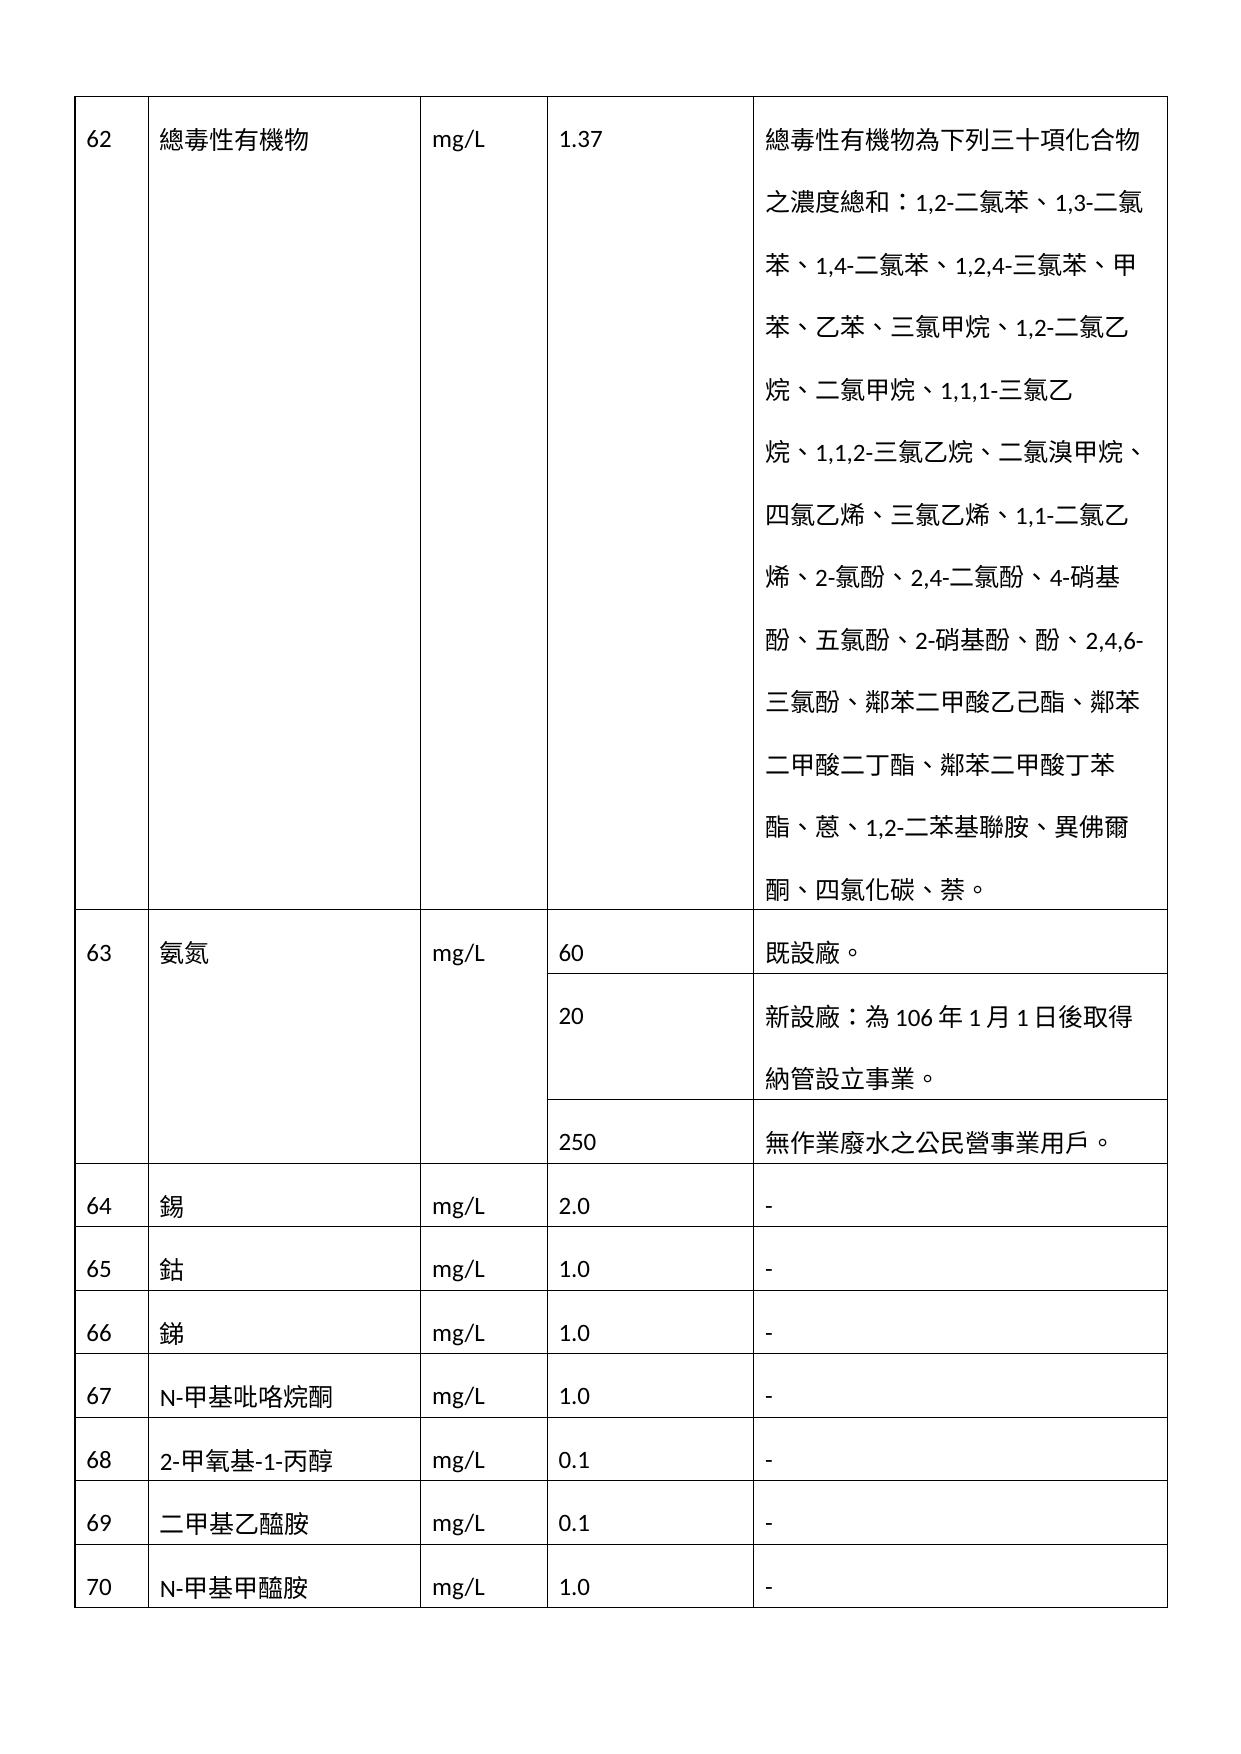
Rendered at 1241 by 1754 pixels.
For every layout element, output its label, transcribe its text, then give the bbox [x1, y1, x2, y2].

table_cell mg/L [421, 1418, 547, 1480]
table_cell - [754, 1291, 1167, 1353]
table_cell 0.1 [548, 1481, 753, 1544]
table_cell 1.0 [548, 1545, 753, 1607]
table_cell - [754, 1227, 1167, 1289]
table_cell 無作業廢水之公民營事業用戶。 [754, 1100, 1167, 1162]
table_cell 69 [76, 1481, 148, 1544]
table_cell mg/L [421, 1164, 547, 1226]
table_cell mg/L [421, 97, 547, 909]
table_cell 65 [76, 1227, 148, 1289]
table_cell N-甲基吡咯烷酮 [149, 1354, 420, 1417]
table_cell 既設廠。 [754, 910, 1167, 973]
table_cell 鈷 [149, 1227, 420, 1289]
table_cell 2.0 [548, 1164, 753, 1226]
table_cell 2-甲氧基-1-丙醇 [149, 1418, 420, 1480]
table_cell 1.0 [548, 1291, 753, 1353]
table_cell 總毒性有機物為下列三十項化合物之濃度總和：1,2-二氯苯、1,3-二氯苯、1,4-二氯苯、1,2,4-三氯苯、甲苯、乙苯、三氯甲烷、1,2-二氯乙烷、二氯甲烷、1,1,1-三氯乙烷、1,1,2-三氯乙烷、二氯溴甲烷、四氯乙烯、三氯乙烯、1,1-二氯乙烯、2-氯酚、2,4-二氯酚、4-硝基酚、五氯酚、2-硝基酚、酚、2,4,6-三氯酚、鄰苯二甲酸乙己酯、鄰苯二甲酸二丁酯、鄰苯二甲酸丁苯酯、蒽、1,2-二苯基聯胺、異佛爾酮、四氯化碳、萘。 [754, 97, 1167, 909]
table_cell 新設廠：為106年1月1日後取得納管設立事業。 [754, 974, 1167, 1099]
table_cell 64 [76, 1164, 148, 1226]
table_cell mg/L [421, 1481, 547, 1544]
table_cell 67 [76, 1354, 148, 1417]
table_cell 62 [76, 97, 148, 909]
table_cell 1.0 [548, 1354, 753, 1417]
table_cell - [754, 1164, 1167, 1226]
table_cell 二甲基乙醯胺 [149, 1481, 420, 1544]
table_cell 250 [548, 1100, 753, 1162]
table_cell 錫 [149, 1164, 420, 1226]
table_cell mg/L [421, 910, 547, 1162]
table_cell 68 [76, 1418, 148, 1480]
table_cell - [754, 1418, 1167, 1480]
table_cell 1.0 [548, 1227, 753, 1289]
table_cell 60 [548, 910, 753, 973]
table_cell 銻 [149, 1291, 420, 1353]
table_cell mg/L [421, 1545, 547, 1607]
table_cell mg/L [421, 1227, 547, 1289]
table_cell 0.1 [548, 1418, 753, 1480]
table_cell 20 [548, 974, 753, 1099]
table_cell 66 [76, 1291, 148, 1353]
table_cell 63 [76, 910, 148, 1162]
table_cell mg/L [421, 1291, 547, 1353]
table_cell 總毒性有機物 [149, 97, 420, 909]
table_cell 1.37 [548, 97, 753, 909]
table_cell 70 [76, 1545, 148, 1607]
table_cell - [754, 1354, 1167, 1417]
table_cell N-甲基甲醯胺 [149, 1545, 420, 1607]
table_cell mg/L [421, 1354, 547, 1417]
table_cell - [754, 1545, 1167, 1607]
table_cell - [754, 1481, 1167, 1544]
table_cell 氨氮 [149, 910, 420, 1162]
